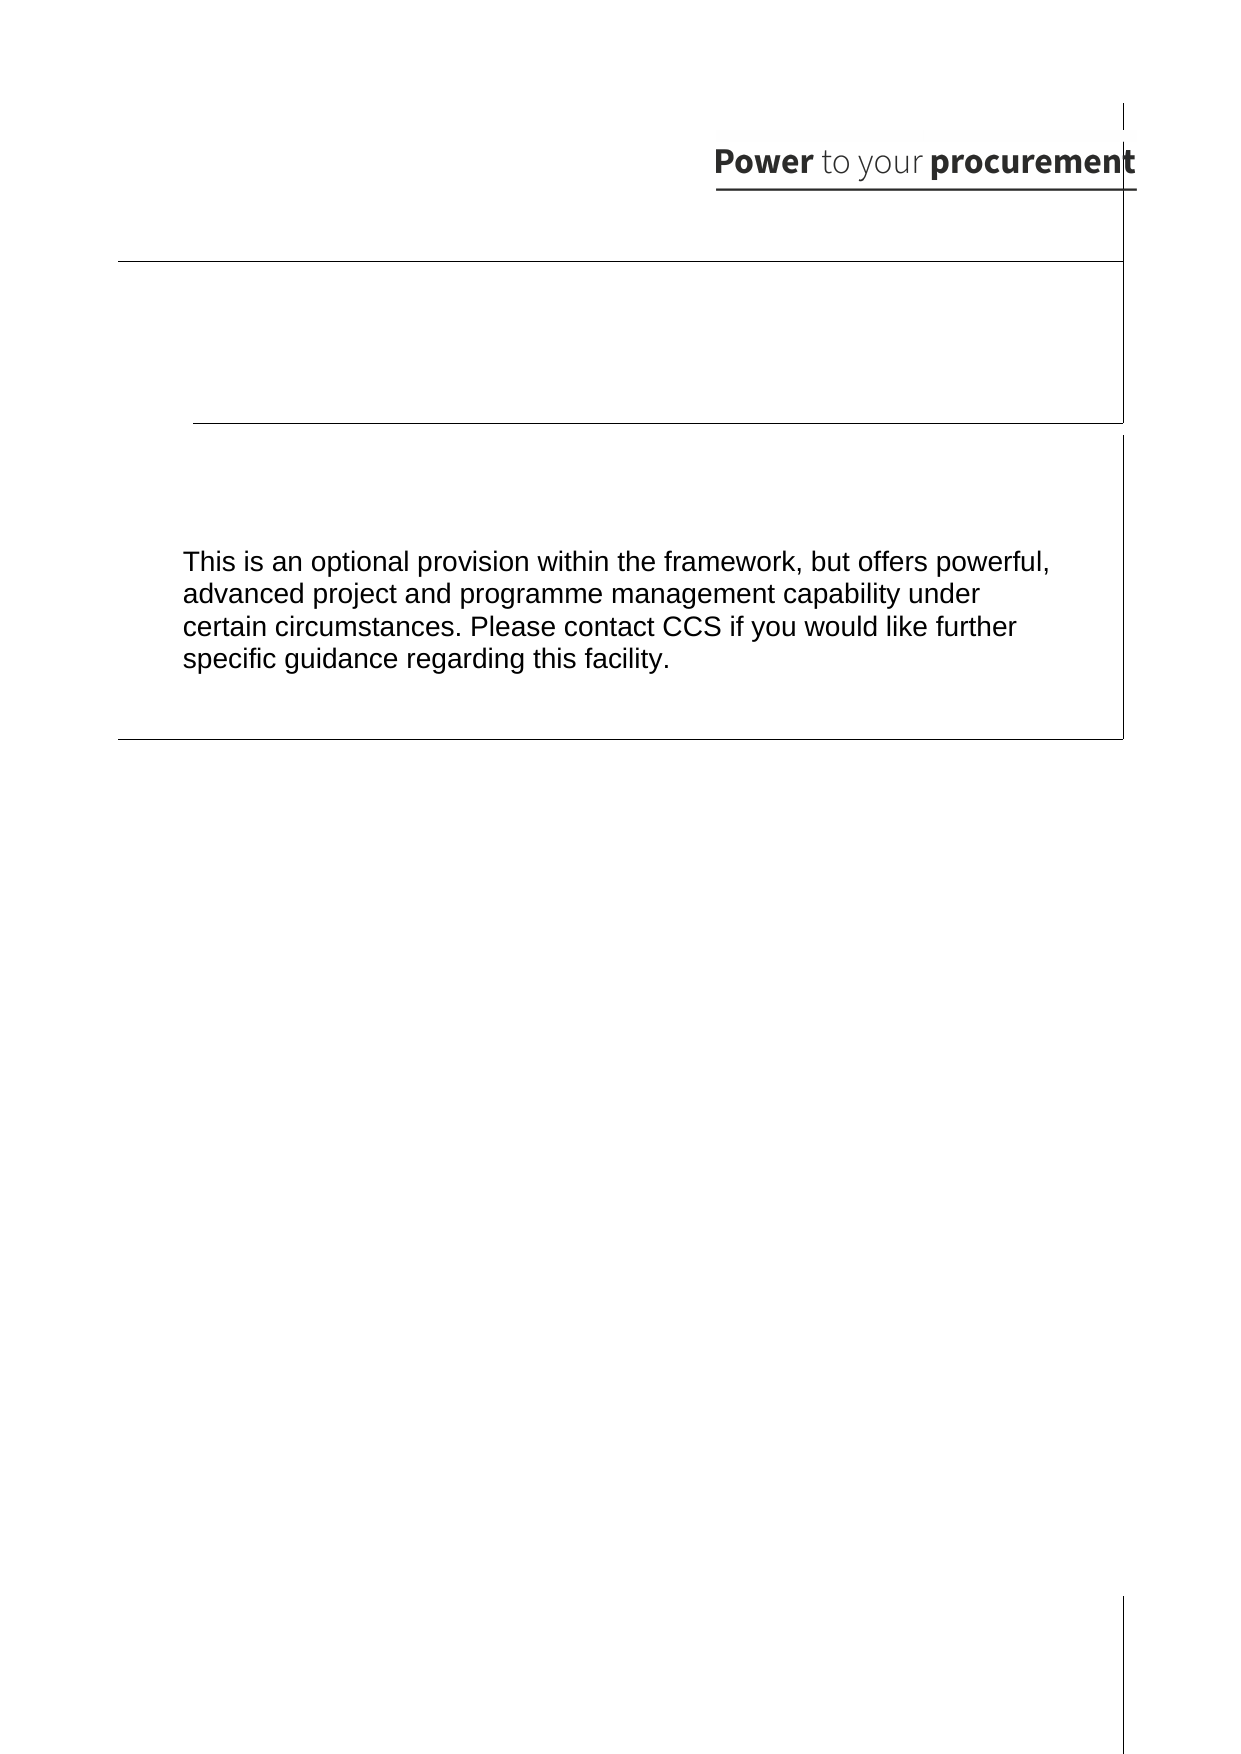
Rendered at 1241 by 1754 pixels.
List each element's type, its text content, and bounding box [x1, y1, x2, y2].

text This is an optional provision within the framework, but offers powerful, advanced project and programme management capability under certain circumstances. Please contact CCS if you would like further specific guidance regarding this facility. [118, 480, 1123, 739]
